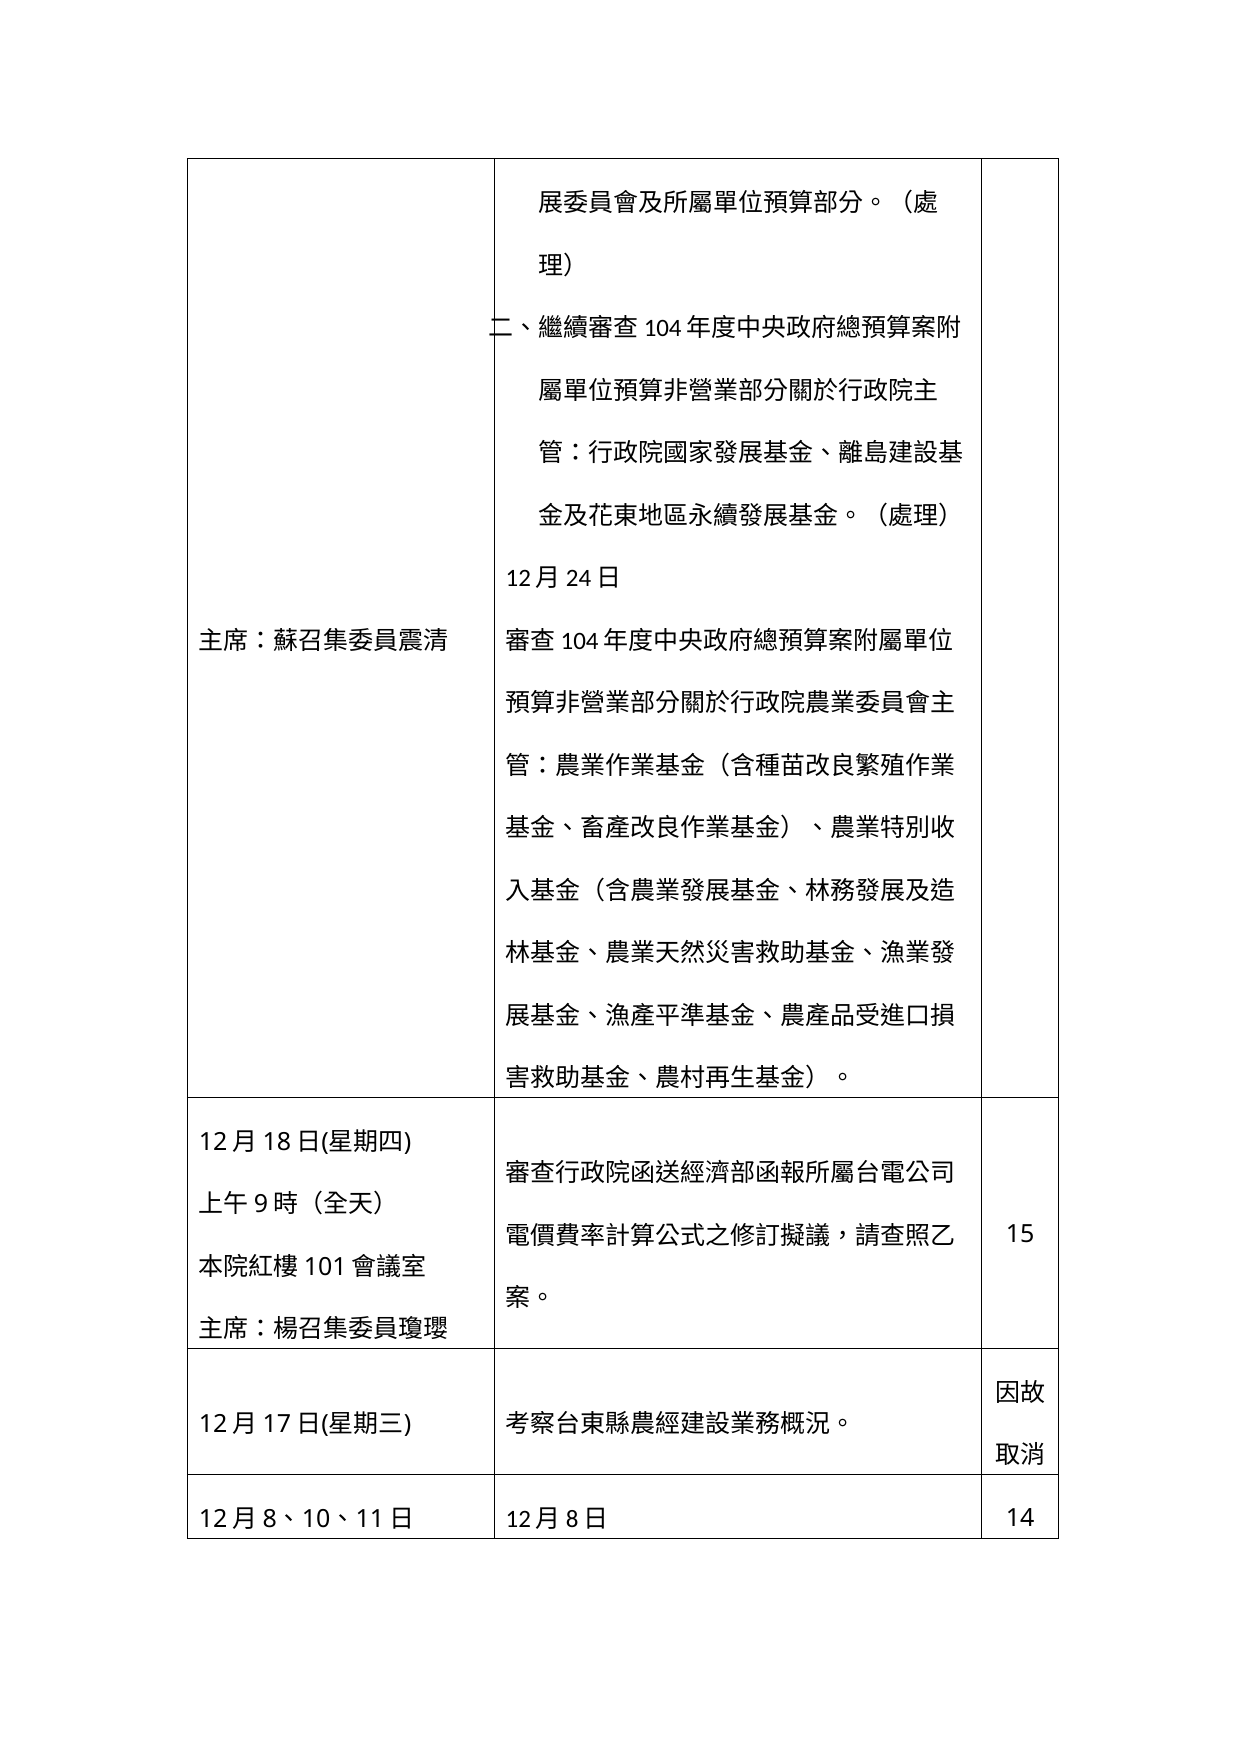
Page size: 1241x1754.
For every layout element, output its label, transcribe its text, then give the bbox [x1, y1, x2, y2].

table_cell 15 [982, 1098, 1058, 1348]
table_cell 12月17日(星期三) [188, 1349, 494, 1474]
table_cell 考察台東縣農經建設業務概況。 [495, 1349, 981, 1474]
table_cell 14 [982, 1475, 1058, 1537]
table_cell 12月8日 [495, 1475, 981, 1537]
table_cell [982, 159, 1058, 1097]
table_cell 審查行政院函送經濟部函報所屬台電公司電價費率計算公式之修訂擬議，請查照乙案。 [495, 1098, 981, 1348]
table_cell 12月22日 一、繼續審查104年度中央政府總預算案行政院歲入預算有關行政院國家發展基金折減基金繳庫及賸餘繳庫部分暨國家發展委員會及所屬單位預算部分。（處理） 二、繼續審查104年度中央政府總預算案附屬單位預算非營業部分關於行政院主管：行政院國家發展基金、離島建設基金及花東地區永續發展基金。（處理） 12月24日 審查104年度中央政府總預算案附屬單位預算非營業部分關於行政院農業委員會主管：農業作業基金（含種苗改良繁殖作業基金、畜產改良作業基金）、農業特別收入基金（含農業發展基金、林務發展及造林基金、農業天然災害救助基金、漁業發展基金、漁產平準基金、農產品受進口損害救助基金、農村再生基金）。 [495, 159, 981, 1097]
table_cell 12月8、10、11日 [188, 1475, 494, 1537]
table_cell 12月22、24日 (星期一、三) 上午9時（全天） 本院紅樓101會議室 主席：蘇召集委員震清 [188, 159, 494, 1097]
table_cell 12月18日(星期四) 上午9時（全天） 本院紅樓101會議室 主席：楊召集委員瓊瓔 [188, 1098, 494, 1348]
table_cell 因故取消 [982, 1349, 1058, 1474]
